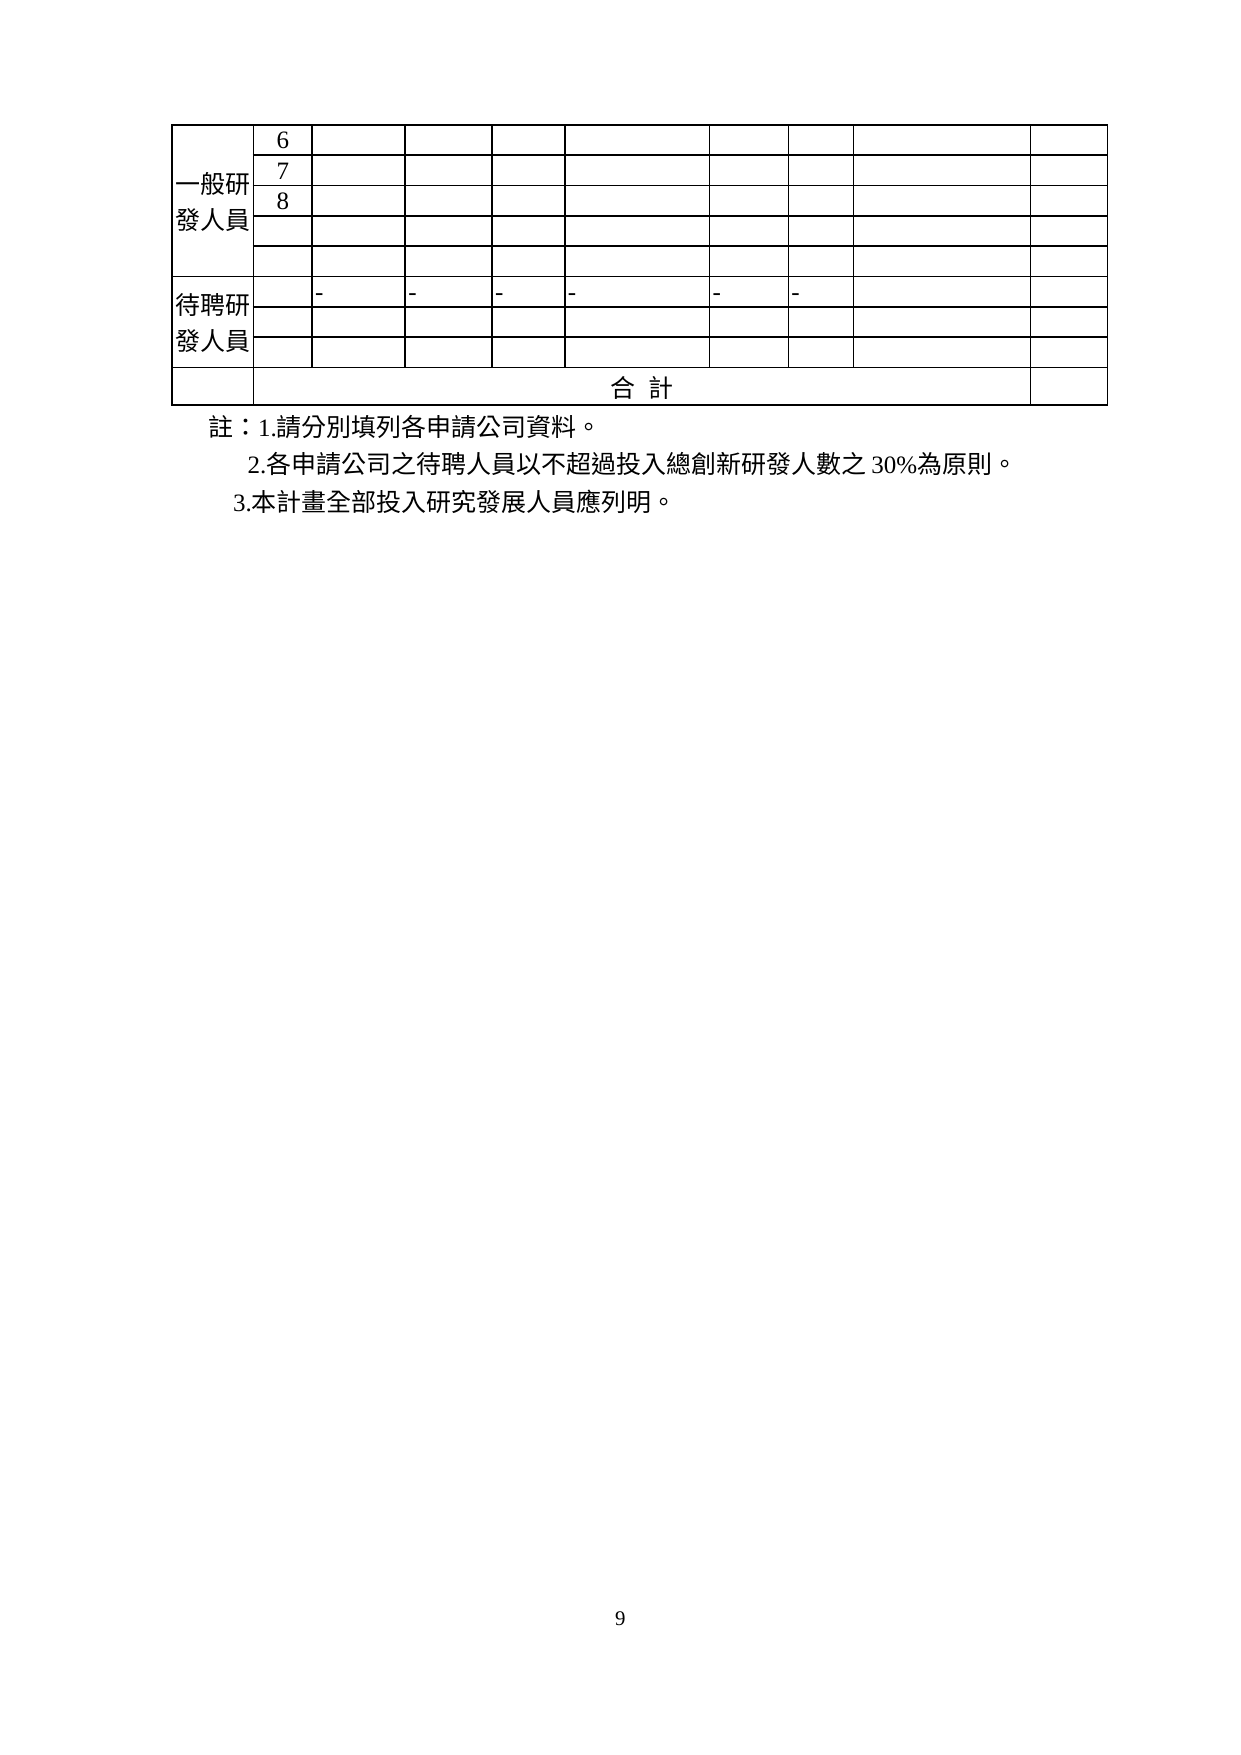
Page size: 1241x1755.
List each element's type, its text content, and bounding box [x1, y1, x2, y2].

table_cell - [710, 277, 788, 306]
table_cell [1031, 247, 1107, 276]
table_cell [566, 308, 709, 336]
table_cell - [406, 277, 491, 306]
table_cell [566, 156, 709, 185]
table_cell [566, 126, 709, 154]
table_cell [313, 217, 404, 245]
table_cell [313, 338, 404, 367]
table_cell [854, 186, 1030, 215]
table_cell [313, 247, 404, 276]
table_cell [710, 308, 788, 336]
table_cell [254, 247, 311, 276]
table_cell [493, 186, 564, 215]
table_cell [313, 186, 404, 215]
table_cell [789, 247, 853, 276]
table_cell [710, 186, 788, 215]
table_cell [854, 247, 1030, 276]
table_cell - [566, 277, 709, 306]
table_cell [313, 156, 404, 185]
table_cell [1031, 308, 1107, 336]
table_cell [1031, 277, 1107, 306]
text 3.本計畫全部投入研究發展人員應列明。 [208, 481, 1107, 518]
text 2.各申請公司之待聘人員以不超過投入總創新研發人數之30%為原則。 [241, 443, 1107, 481]
table_cell [789, 156, 853, 185]
table_cell [254, 277, 311, 306]
table_cell [1031, 338, 1107, 367]
text 註：1.請分別填列各申請公司資料。 [208, 406, 1107, 443]
table_cell [854, 156, 1030, 185]
table_cell 一般研發人員 [173, 126, 253, 276]
table_cell [789, 338, 853, 367]
table_cell [710, 126, 788, 154]
table_cell 8 [254, 186, 311, 215]
table_cell [1031, 368, 1107, 404]
table_cell [406, 126, 491, 154]
table_cell [566, 247, 709, 276]
table_cell [1031, 126, 1107, 154]
table_cell [493, 217, 564, 245]
table_cell [854, 126, 1030, 154]
table_cell [406, 338, 491, 367]
table_cell [1031, 217, 1107, 245]
table_cell 6 [254, 126, 311, 154]
table_cell [789, 217, 853, 245]
table_cell [493, 338, 564, 367]
table_cell [493, 247, 564, 276]
table_cell [710, 338, 788, 367]
table_cell [254, 308, 311, 336]
table_cell 待聘研發人員 [173, 277, 253, 367]
table_cell [406, 186, 491, 215]
table_cell [406, 156, 491, 185]
table_cell [710, 156, 788, 185]
table_cell [789, 126, 853, 154]
table_cell - [789, 277, 853, 306]
table_cell [1031, 186, 1107, 215]
table_cell - [313, 277, 404, 306]
table_cell [566, 217, 709, 245]
table_cell - [493, 277, 564, 306]
table_cell [789, 308, 853, 336]
table_cell [854, 308, 1030, 336]
table_cell [173, 368, 253, 404]
table_cell [566, 186, 709, 215]
table_cell [1031, 156, 1107, 185]
table_cell [854, 338, 1030, 367]
table_cell [254, 217, 311, 245]
table_cell [710, 247, 788, 276]
table_cell [566, 338, 709, 367]
table_cell [854, 217, 1030, 245]
table_cell [406, 217, 491, 245]
table_cell [493, 126, 564, 154]
table_cell [493, 156, 564, 185]
table_cell [854, 277, 1030, 306]
table_cell [406, 247, 491, 276]
table_cell [313, 308, 404, 336]
table_cell [493, 308, 564, 336]
table_cell [313, 126, 404, 154]
table_cell 7 [254, 156, 311, 185]
table_cell [254, 338, 311, 367]
table_cell [789, 186, 853, 215]
table_cell [406, 308, 491, 336]
table_cell 合 計 [254, 368, 1030, 404]
table_cell [710, 217, 788, 245]
